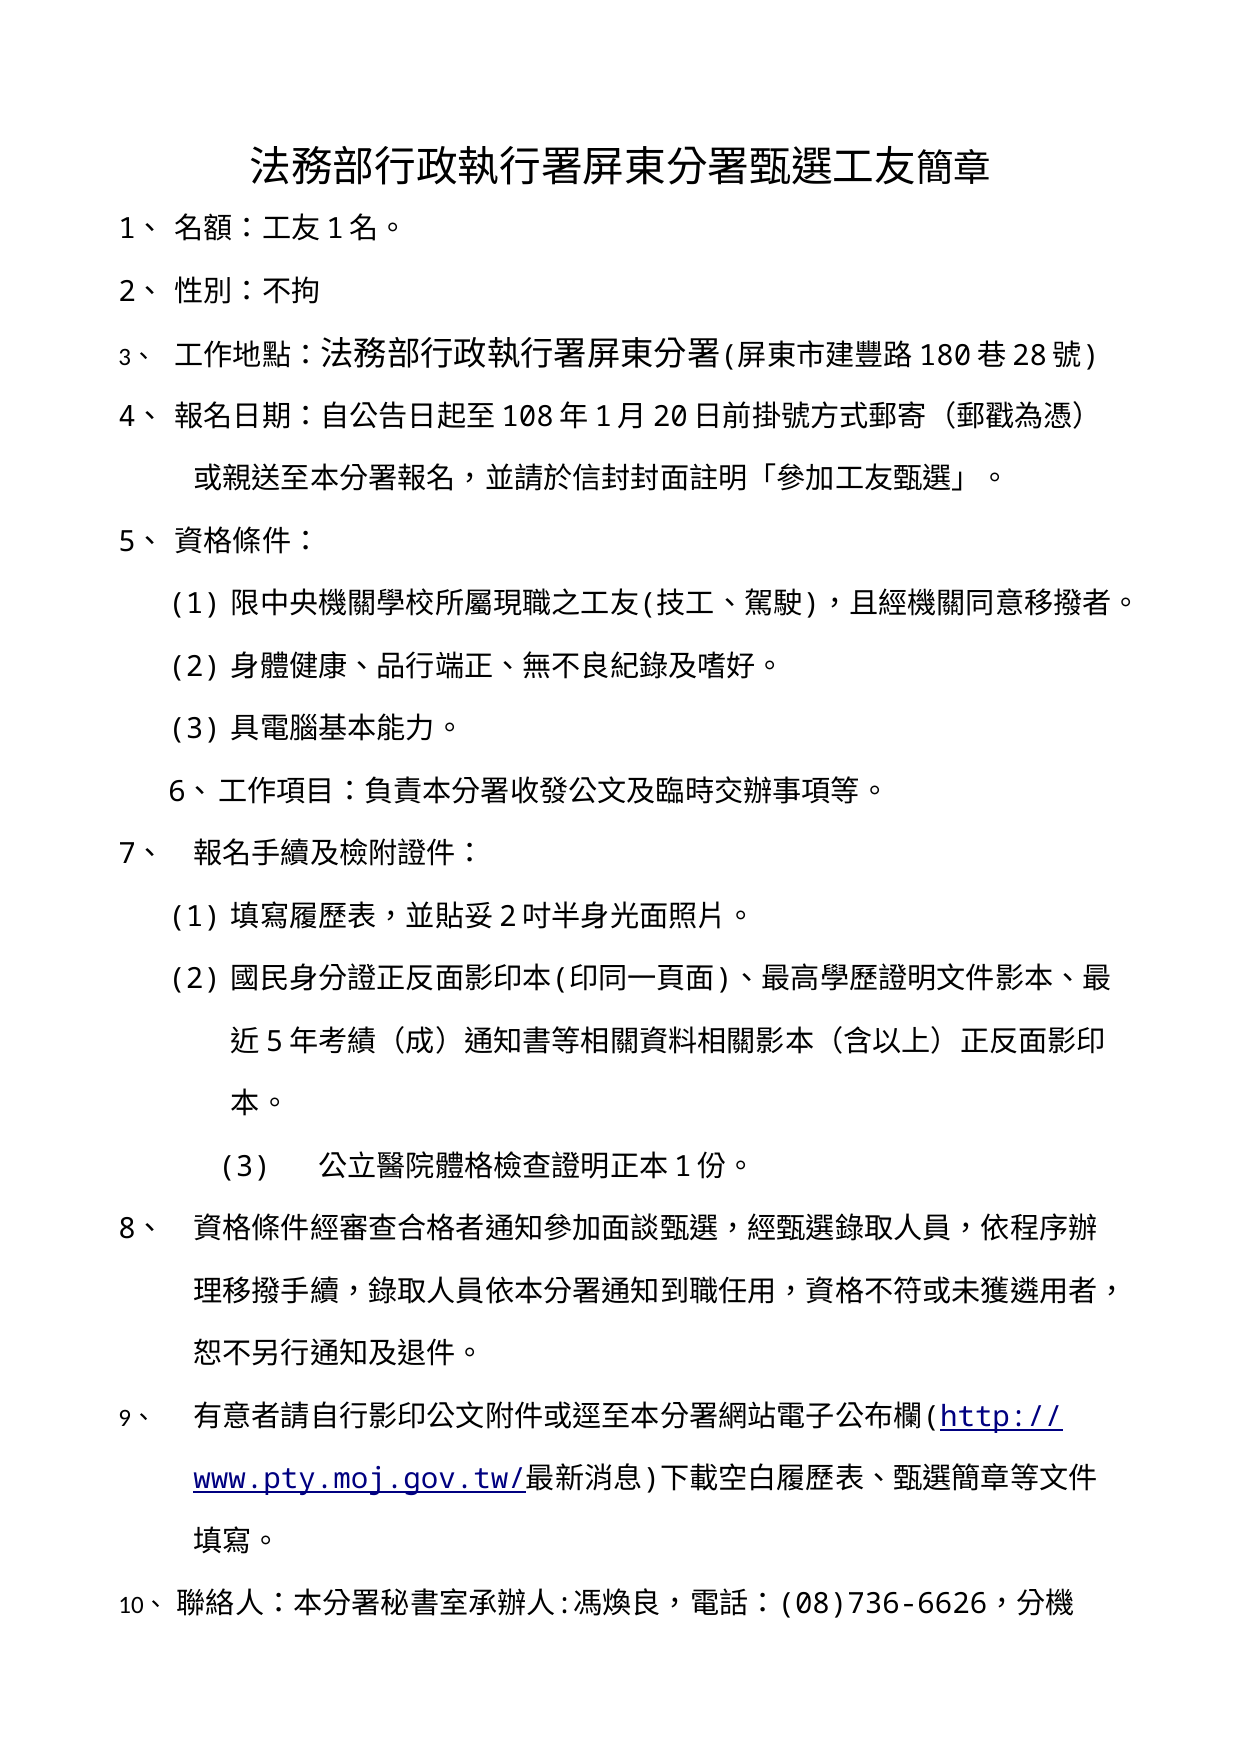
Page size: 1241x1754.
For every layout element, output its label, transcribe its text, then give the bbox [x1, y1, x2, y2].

list 身體健康、品行端正、無不良紀錄及嗜好。 [168, 622, 1122, 684]
list 報名手續及檢附證件： [118, 809, 1122, 872]
list 性別：不拘 [118, 247, 1122, 309]
list 具電腦基本能力。 [168, 684, 1122, 747]
list 國民身分證正反面影印本(印同一頁面)、最高學歷證明文件影本、最近5年考績（成）通知書等相關資料相關影本（含以上）正反面影印本。 [168, 934, 1122, 1122]
list 有意者請自行影印公文附件或逕至本分署網站電子公布欄(http://www.pty.moj.gov.tw/最新消息)下載空白履歷表、甄選簡章等文件填寫。 [118, 1372, 1122, 1559]
list 名額：工友1名。 [118, 184, 1122, 247]
list 工作項目：負責本分署收發公文及臨時交辦事項等。 [168, 747, 1122, 809]
list 公立醫院體格檢查證明正本1份。 [218, 1122, 1122, 1184]
list 限中央機關學校所屬現職之工友(技工、駕駛)，且經機關同意移撥者。 [168, 559, 1122, 622]
list 工作地點：法務部行政執行署屏東分署(屏東市建豐路180巷28號) [118, 309, 1122, 372]
list 報名日期：自公告日起至108年1月20日前掛號方式郵寄（郵戳為憑）或親送至本分署報名，並請於信封封面註明「參加工友甄選」。 [118, 372, 1122, 497]
list 填寫履歷表，並貼妥2吋半身光面照片。 [168, 872, 1122, 934]
list 聯絡人：本分署秘書室承辦人:馮煥良，電話：(08)736-6626，分機 [118, 1559, 1122, 1622]
text 法務部行政執行署屏東分署甄選工友簡章 [118, 122, 1122, 184]
list 資格條件經審查合格者通知參加面談甄選，經甄選錄取人員，依程序辦理移撥手續，錄取人員依本分署通知到職任用，資格不符或未獲遴用者，恕不另行通知及退件。 [118, 1184, 1122, 1372]
list 資格條件： [118, 497, 1122, 559]
